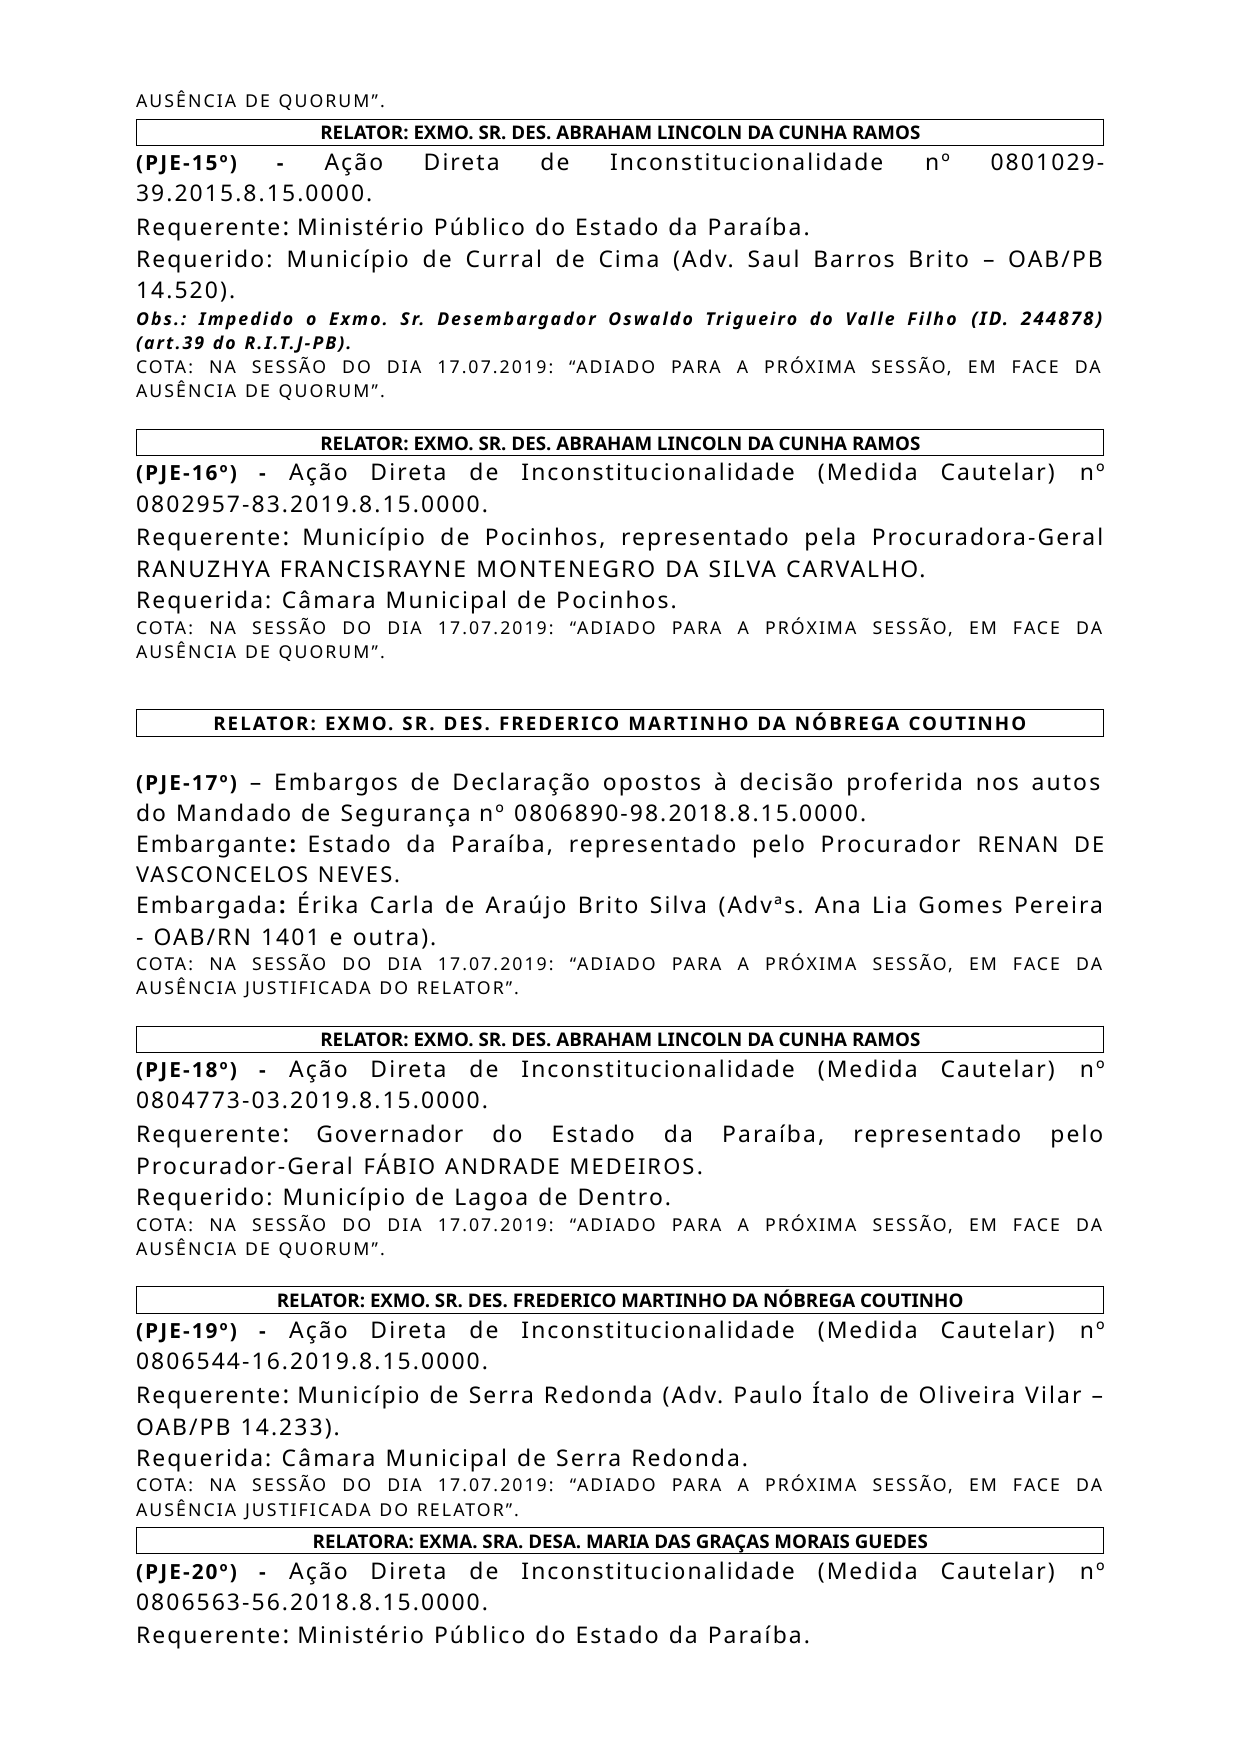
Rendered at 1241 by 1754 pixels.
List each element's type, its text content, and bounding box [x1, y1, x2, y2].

text RELATOR: EXMO. SR. DES. ABRAHAM LINCOLN DA CUNHA RAMOS [137, 430, 1103, 455]
text COTA: NA SESSÃO DO DIA 17.07.2019: “ADIADO PARA A PRÓXIMA SESSÃO, EM FACE DA AUSÊNCIA JUSTIFICADA DO RELATOR”. [136, 1473, 1104, 1521]
text RELATOR: EXMO. SR. DES. FREDERICO MARTINHO DA NÓBREGA COUTINHO [137, 1287, 1103, 1313]
text (PJE-15º) - Ação Direta de Inconstitucionalidade nº 0801029-39.2015.8.15.0000. [136, 146, 1104, 208]
text AUSÊNCIA DE QUORUM”. [136, 88, 1104, 113]
text RELATOR: EXMO. SR. DES. FREDERICO MARTINHO DA NÓBREGA COUTINHO [137, 710, 1103, 736]
text RELATOR: EXMO. SR. DES. ABRAHAM LINCOLN DA CUNHA RAMOS [137, 1027, 1103, 1052]
text Requerente: Ministério Público do Estado da Paraíba. [136, 208, 1104, 243]
text Requerente: Município de Pocinhos, representado pela Procuradora-Geral RANUZHYA FRANCISRAYNE MONTENEGRO DA SILVA CARVALHO. [136, 519, 1104, 584]
text (PJE-20º) - Ação Direta de Inconstitucionalidade (Medida Cautelar) nº 0806563-56.2018.8.15.0000. [136, 1554, 1104, 1617]
text Requerente: Governador do Estado da Paraíba, representado pelo Procurador-Geral FÁBIO ANDRADE MEDEIROS. [136, 1116, 1104, 1181]
text (PJE-17º) – Embargos de Declaração opostos à decisão proferida nos autos do Mandado de Segurança nº 0806890-98.2018.8.15.0000. [136, 766, 1102, 828]
text Embargante: Estado da Paraíba, representado pelo Procurador RENAN DE VASCONCELOS NEVES. [136, 828, 1104, 889]
text RELATORA: EXMA. SRA. DESA. MARIA DAS GRAÇAS MORAIS GUEDES [137, 1528, 1103, 1553]
text Obs.: Impedido o Exmo. Sr. Desembargador Oswaldo Trigueiro do Valle Filho (ID. 244878) (art.39 do R.I.T.J-PB). [136, 305, 1102, 355]
text Requerente: Ministério Público do Estado da Paraíba. [136, 1617, 1104, 1651]
text Requerido: Município de Curral de Cima (Adv. Saul Barros Brito – OAB/PB 14.520). [136, 243, 1104, 305]
text Embargada: Érika Carla de Araújo Brito Silva (Advªs. Ana Lia Gomes Pereira - OAB/RN 1401 e outra). [136, 889, 1104, 952]
text RELATOR: EXMO. SR. DES. ABRAHAM LINCOLN DA CUNHA RAMOS [137, 120, 1103, 145]
text Requerido: Município de Lagoa de Dentro. [136, 1181, 1104, 1212]
text (PJE-16º) - Ação Direta de Inconstitucionalidade (Medida Cautelar) nº 0802957-83.2019.8.15.0000. [136, 456, 1104, 519]
text Requerida: Câmara Municipal de Serra Redonda. [136, 1442, 1104, 1473]
text (PJE-18º) - Ação Direta de Inconstitucionalidade (Medida Cautelar) nº 0804773-03.2019.8.15.0000. [136, 1053, 1104, 1116]
text COTA: NA SESSÃO DO DIA 17.07.2019: “ADIADO PARA A PRÓXIMA SESSÃO, EM FACE DA AUSÊNCIA JUSTIFICADA DO RELATOR”. [136, 952, 1104, 1000]
text Requerida: Câmara Municipal de Pocinhos. [136, 584, 1104, 615]
text COTA: NA SESSÃO DO DIA 17.07.2019: “ADIADO PARA A PRÓXIMA SESSÃO, EM FACE DA AUSÊNCIA DE QUORUM”. [136, 615, 1104, 664]
text Requerente: Município de Serra Redonda (Adv. Paulo Ítalo de Oliveira Vilar – OAB/PB 14.233). [136, 1376, 1104, 1442]
text COTA: NA SESSÃO DO DIA 17.07.2019: “ADIADO PARA A PRÓXIMA SESSÃO, EM FACE DA AUSÊNCIA DE QUORUM”. [136, 355, 1102, 403]
text COTA: NA SESSÃO DO DIA 17.07.2019: “ADIADO PARA A PRÓXIMA SESSÃO, EM FACE DA AUSÊNCIA DE QUORUM”. [136, 1212, 1104, 1261]
text (PJE-19º) - Ação Direta de Inconstitucionalidade (Medida Cautelar) nº 0806544-16.2019.8.15.0000. [136, 1314, 1104, 1376]
